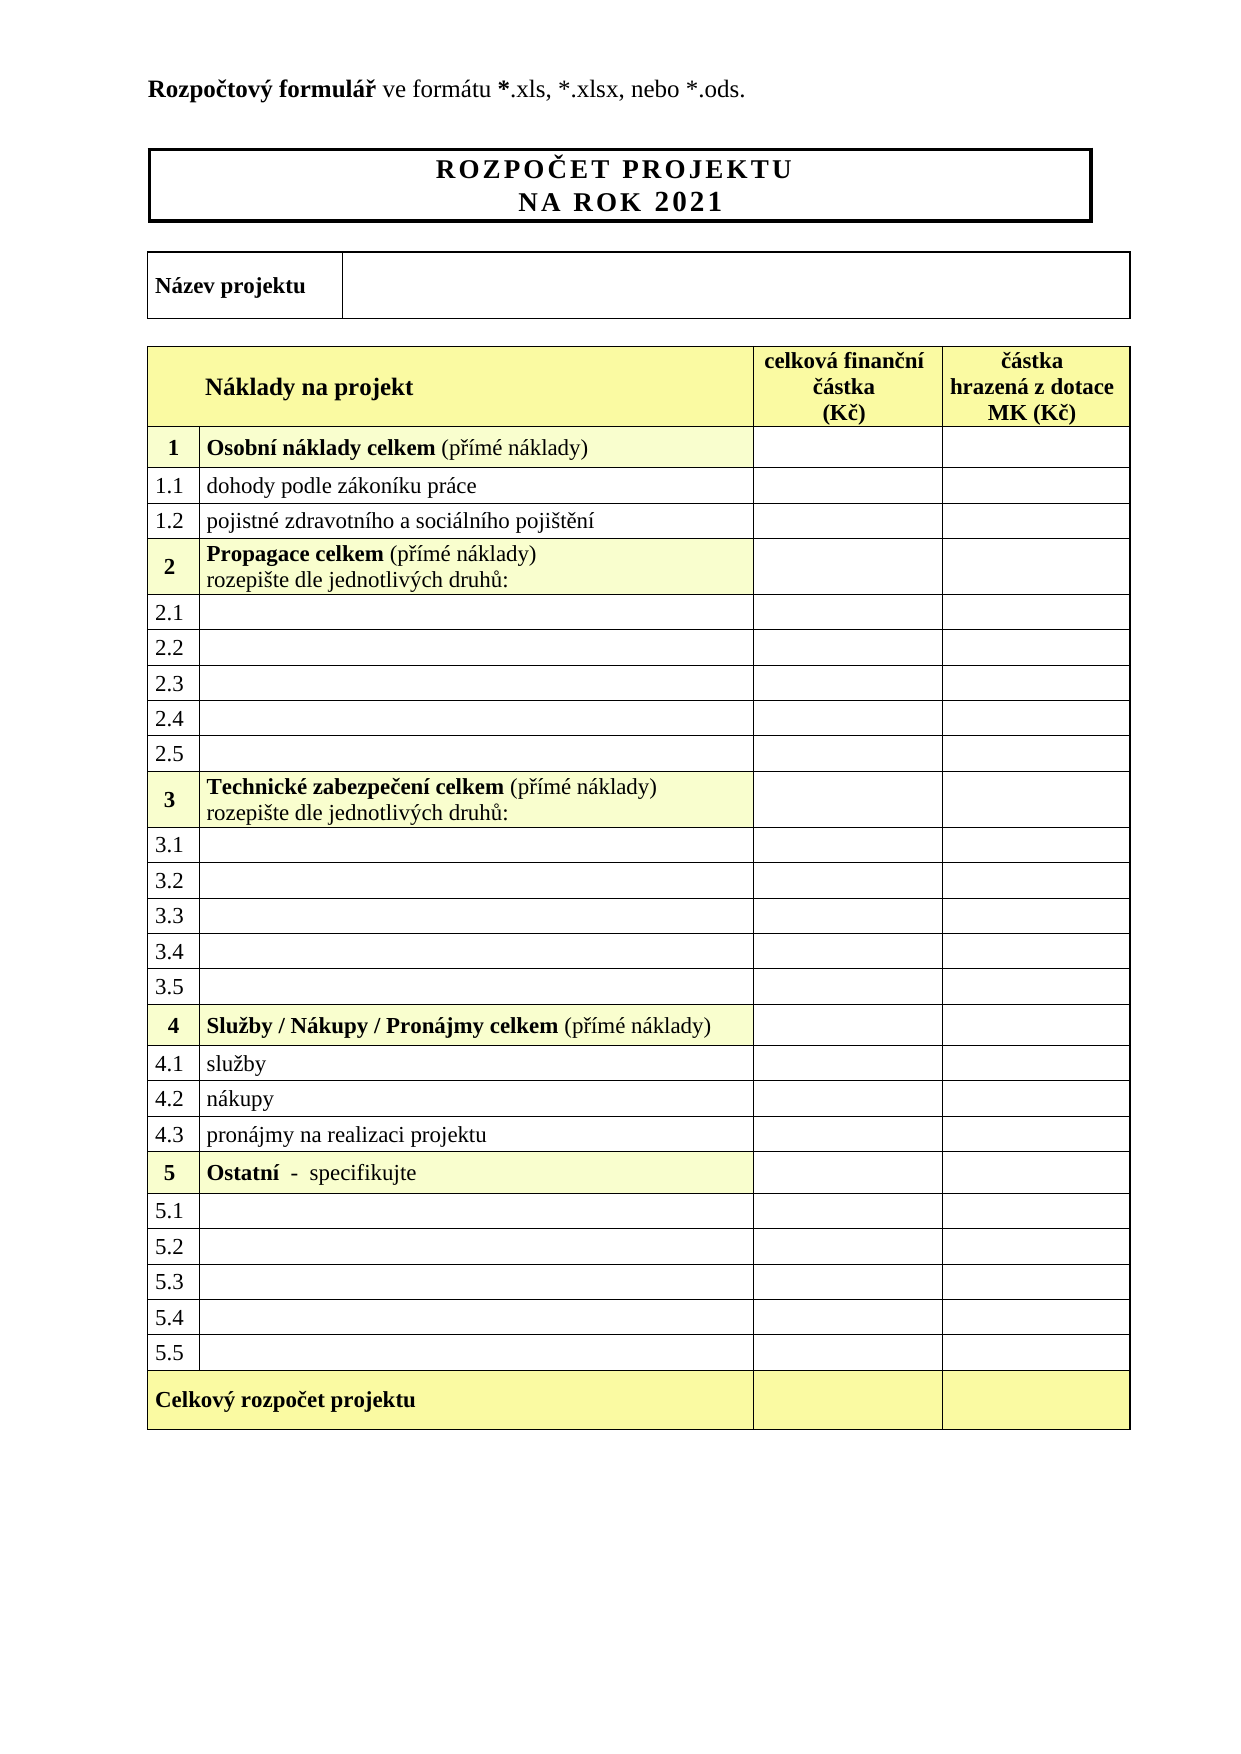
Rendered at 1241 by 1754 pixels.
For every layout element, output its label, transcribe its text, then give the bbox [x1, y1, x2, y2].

table_cell [943, 1300, 1129, 1334]
table_cell [943, 1005, 1129, 1045]
table_cell [943, 1229, 1129, 1263]
table_cell [754, 427, 942, 467]
table_cell 5.2 [148, 1229, 199, 1263]
table_cell [943, 468, 1129, 503]
table_cell [754, 1194, 942, 1228]
table_cell [754, 468, 942, 503]
table_cell [200, 828, 753, 862]
table_cell [943, 1335, 1129, 1370]
table_cell 2.3 [148, 666, 199, 700]
table_cell pronájmy na realizaci projektu [200, 1117, 753, 1151]
table_cell 3.3 [148, 899, 199, 933]
table_cell 2 [148, 539, 199, 594]
table_cell 5.5 [148, 1335, 199, 1370]
table_cell [943, 772, 1129, 827]
table_cell [754, 1117, 942, 1151]
table_cell Služby / Nákupy / Pronájmy celkem (přímé náklady) [200, 1005, 753, 1045]
table_cell [943, 427, 1129, 467]
table_cell [943, 504, 1129, 538]
table_cell [943, 863, 1129, 897]
table_cell [943, 666, 1129, 700]
table_cell [754, 595, 942, 629]
table_cell 3.5 [148, 969, 199, 1004]
table_cell 5.3 [148, 1265, 199, 1299]
table_cell 5.1 [148, 1194, 199, 1228]
table_cell [754, 1265, 942, 1299]
table_header celková finanční částka (Kč) [754, 347, 942, 426]
table_cell 2.1 [148, 595, 199, 629]
table_cell [943, 934, 1129, 968]
table_cell [754, 863, 942, 897]
table_cell [943, 969, 1129, 1004]
table_cell [200, 863, 753, 897]
table_cell [754, 630, 942, 664]
table_cell [943, 736, 1129, 771]
table_cell [200, 630, 753, 664]
table_cell [754, 934, 942, 968]
table_cell [754, 504, 942, 538]
table_cell pojistné zdravotního a sociálního pojištění [200, 504, 753, 538]
table_cell [943, 1371, 1129, 1429]
table_cell [200, 969, 753, 1004]
table_cell [943, 1081, 1129, 1116]
table_cell služby [200, 1046, 753, 1080]
table_cell 3 [148, 772, 199, 827]
table_cell [754, 1300, 942, 1334]
table_cell 4.1 [148, 1046, 199, 1080]
table_cell [754, 899, 942, 933]
table_cell [754, 828, 942, 862]
table_cell [943, 1152, 1129, 1193]
table_cell [200, 701, 753, 735]
table_cell [200, 736, 753, 771]
table_cell [754, 1371, 942, 1429]
table_cell [943, 630, 1129, 664]
table_cell [943, 828, 1129, 862]
table_cell [943, 539, 1129, 594]
table_cell Propagace celkem (přímé náklady) rozepište dle jednotlivých druhů: [200, 539, 753, 594]
table_cell [943, 1265, 1129, 1299]
table_cell [754, 1229, 942, 1263]
table_cell [943, 1046, 1129, 1080]
table_cell [754, 1081, 942, 1116]
table_cell [200, 934, 753, 968]
table_cell 5 [148, 1152, 199, 1193]
table_cell nákupy [200, 1081, 753, 1116]
table_cell 4.2 [148, 1081, 199, 1116]
table_cell [200, 1300, 753, 1334]
table_cell [754, 701, 942, 735]
table_cell [754, 539, 942, 594]
table_cell [754, 969, 942, 1004]
text ROZPOČET PROJEKTU na rok 2021 [151, 151, 1089, 219]
table_cell [200, 1229, 753, 1263]
table_cell [200, 1194, 753, 1228]
table_cell 2.5 [148, 736, 199, 771]
table_cell [200, 1265, 753, 1299]
table_cell [943, 1117, 1129, 1151]
table_cell dohody podle zákoníku práce [200, 468, 753, 503]
table_cell 3.2 [148, 863, 199, 897]
table_cell [200, 899, 753, 933]
table_cell [943, 1194, 1129, 1228]
table_cell 3.4 [148, 934, 199, 968]
table_cell [200, 1335, 753, 1370]
table_header Název projektu [148, 253, 342, 318]
table_cell 1.1 [148, 468, 199, 503]
table_cell 2.4 [148, 701, 199, 735]
table_cell 1 [148, 427, 199, 467]
table_header částka hrazená z dotace MK (Kč) [943, 347, 1129, 426]
table_cell [943, 701, 1129, 735]
table_cell [754, 1005, 942, 1045]
table_cell Ostatní - specifikujte [200, 1152, 753, 1193]
table_cell 4.3 [148, 1117, 199, 1151]
table_cell 5.4 [148, 1300, 199, 1334]
table_cell 4 [148, 1005, 199, 1045]
table_cell Celkový rozpočet projektu [148, 1371, 753, 1429]
table_cell [943, 899, 1129, 933]
table_cell Technické zabezpečení celkem (přímé náklady) rozepište dle jednotlivých druhů: [200, 772, 753, 827]
table_cell [754, 1046, 942, 1080]
table_cell [754, 1152, 942, 1193]
table_header [343, 253, 1129, 318]
table_cell [754, 772, 942, 827]
table_cell 2.2 [148, 630, 199, 664]
table_cell [754, 1335, 942, 1370]
table_cell [754, 736, 942, 771]
table_header Náklady na projekt [148, 347, 753, 426]
table_cell [200, 595, 753, 629]
table_cell 1.2 [148, 504, 199, 538]
table_cell [200, 666, 753, 700]
table_cell 3.1 [148, 828, 199, 862]
table_cell [754, 666, 942, 700]
table_cell [943, 595, 1129, 629]
table_cell Osobní náklady celkem (přímé náklady) [200, 427, 753, 467]
